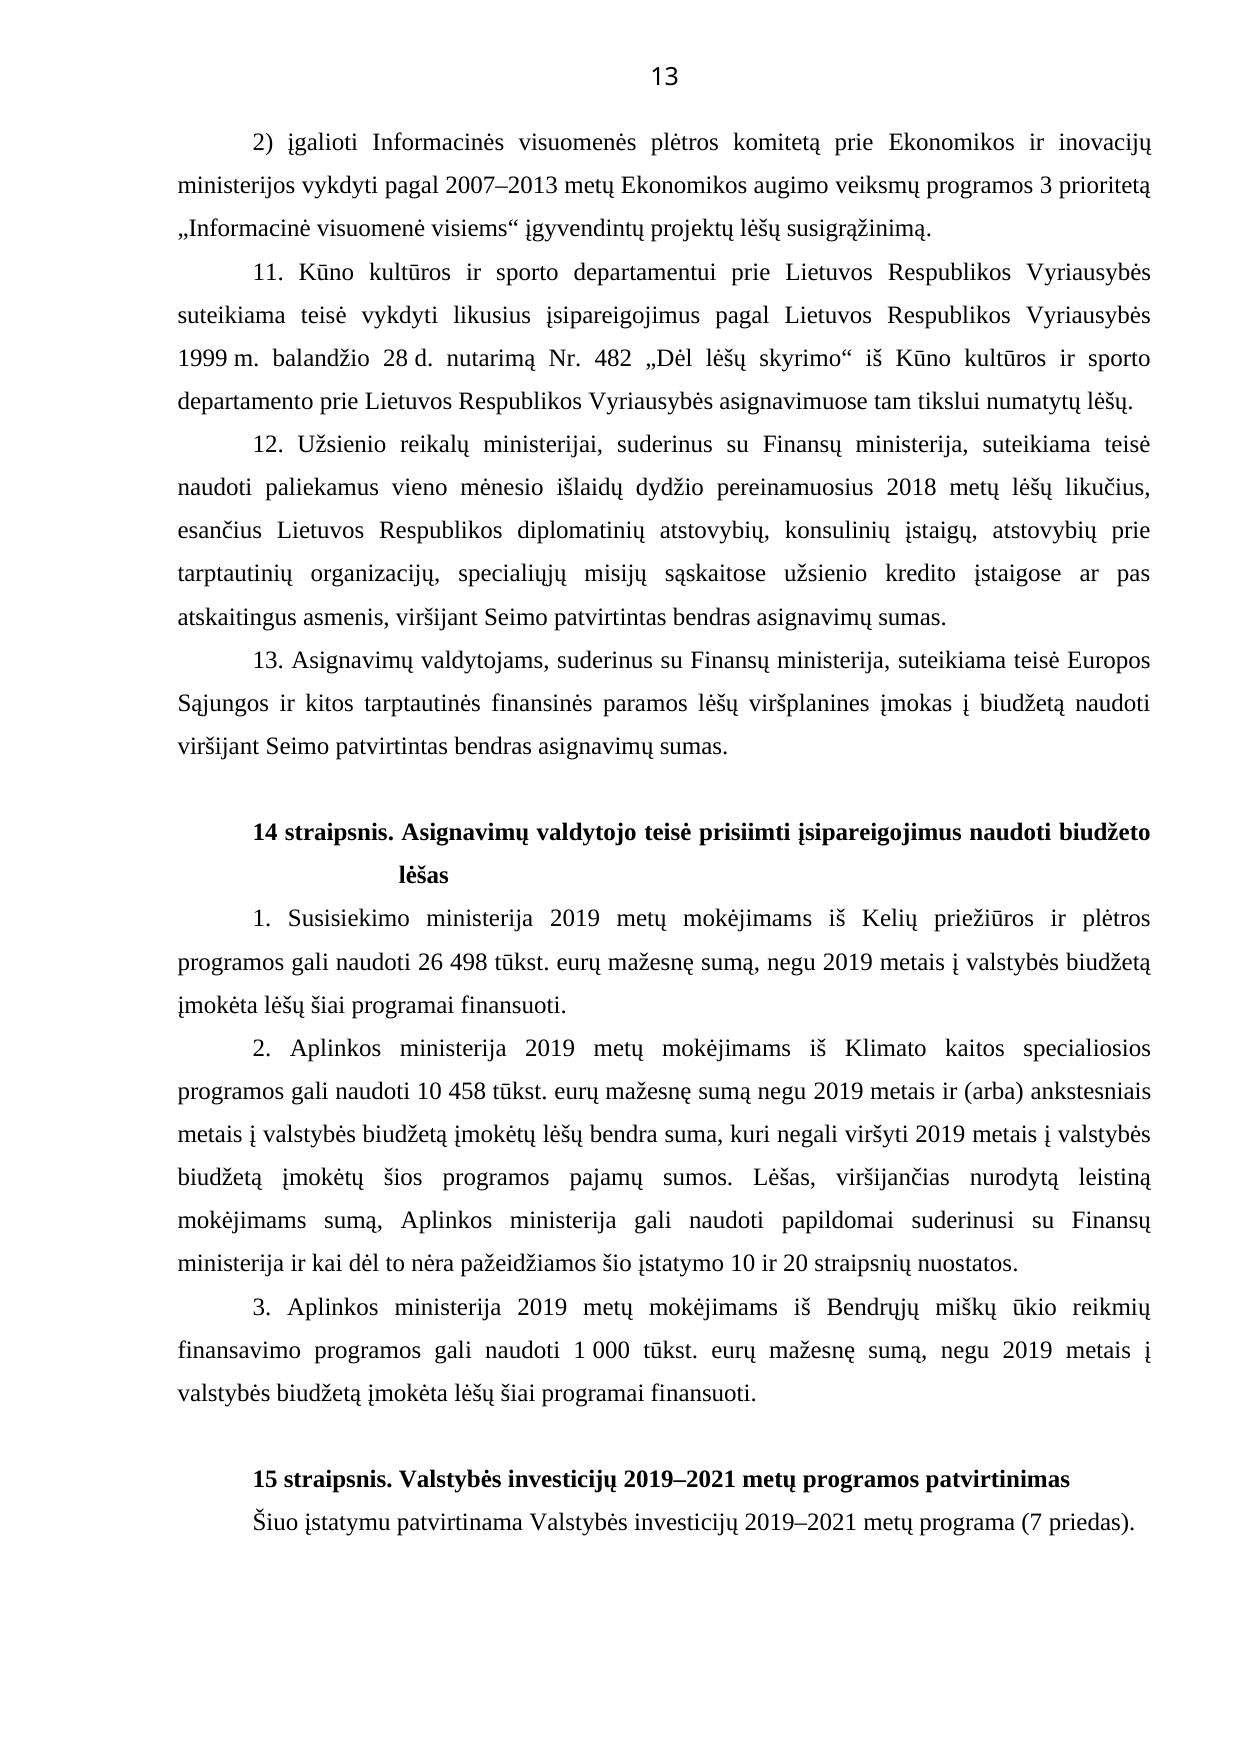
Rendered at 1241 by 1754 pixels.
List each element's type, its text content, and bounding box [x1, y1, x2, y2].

text Šiuo įstatymu patvirtinama Valstybės investicijų 2019–2021 metų programa (7 priedas). [177, 1507, 1152, 1536]
text 3. Aplinkos ministerija 2019 metų mokėjimams iš Bendrųjų miškų ūkio reikmių finansavimo programos gali naudoti 1 000 tūkst. eurų mažesnę sumą, negu 2019 metais į valstybės biudžetą įmokėta lėšų šiai programai finansuoti. [177, 1292, 1152, 1407]
text 11. Kūno kultūros ir sporto departamentui prie Lietuvos Respublikos Vyriausybės suteikiama teisė vykdyti likusius įsipareigojimus pagal Lietuvos Respublikos Vyriausybės 1999 m. balandžio 28 d. nutarimą Nr. 482 „Dėl lėšų skyrimo“ iš Kūno kultūros ir sporto departamento prie Lietuvos Respublikos Vyriausybės asignavimuose tam tikslui numatytų lėšų. [177, 257, 1152, 415]
text 14 straipsnis. Asignavimų valdytojo teisė prisiimti įsipareigojimus naudoti biudžeto lėšas [252, 817, 1152, 889]
text 1. Susisiekimo ministerija 2019 metų mokėjimams iš Kelių priežiūros ir plėtros programos gali naudoti 26 498 tūkst. eurų mažesnę sumą, negu 2019 metais į valstybės biudžetą įmokėta lėšų šiai programai finansuoti. [177, 903, 1152, 1018]
text 13. Asignavimų valdytojams, suderinus su Finansų ministerija, suteikiama teisė Europos Sąjungos ir kitos tarptautinės finansinės paramos lėšų viršplanines įmokas į biudžetą naudoti viršijant Seimo patvirtintas bendras asignavimų sumas. [177, 645, 1152, 760]
text 15 straipsnis. Valstybės investicijų 2019–2021 metų programos patvirtinimas [177, 1464, 1152, 1493]
text 2. Aplinkos ministerija 2019 metų mokėjimams iš Klimato kaitos specialiosios programos gali naudoti 10 458 tūkst. eurų mažesnę sumą negu 2019 metais ir (arba) ankstesniais metais į valstybės biudžetą įmokėtų lėšų bendra suma, kuri negali viršyti 2019 metais į valstybės biudžetą įmokėtų šios programos pajamų sumos. Lėšas, viršijančias nurodytą leistiną mokėjimams sumą, Aplinkos ministerija gali naudoti papildomai suderinusi su Finansų ministerija ir kai dėl to nėra pažeidžiamos šio įstatymo 10 ir 20 straipsnių nuostatos. [177, 1033, 1152, 1277]
text 12. Užsienio reikalų ministerijai, suderinus su Finansų ministerija, suteikiama teisė naudoti paliekamus vieno mėnesio išlaidų dydžio pereinamuosius 2018 metų lėšų likučius, esančius Lietuvos Respublikos diplomatinių atstovybių, konsulinių įstaigų, atstovybių prie tarptautinių organizacijų, specialiųjų misijų sąskaitose užsienio kredito įstaigose ar pas atskaitingus asmenis, viršijant Seimo patvirtintas bendras asignavimų sumas. [177, 429, 1152, 630]
text 2) įgalioti Informacinės visuomenės plėtros komitetą prie Ekonomikos ir inovacijų ministerijos vykdyti pagal 2007–2013 metų Ekonomikos augimo veiksmų programos 3 prioritetą „Informacinė visuomenė visiems“ įgyvendintų projektų lėšų susigrąžinimą. [177, 127, 1152, 242]
